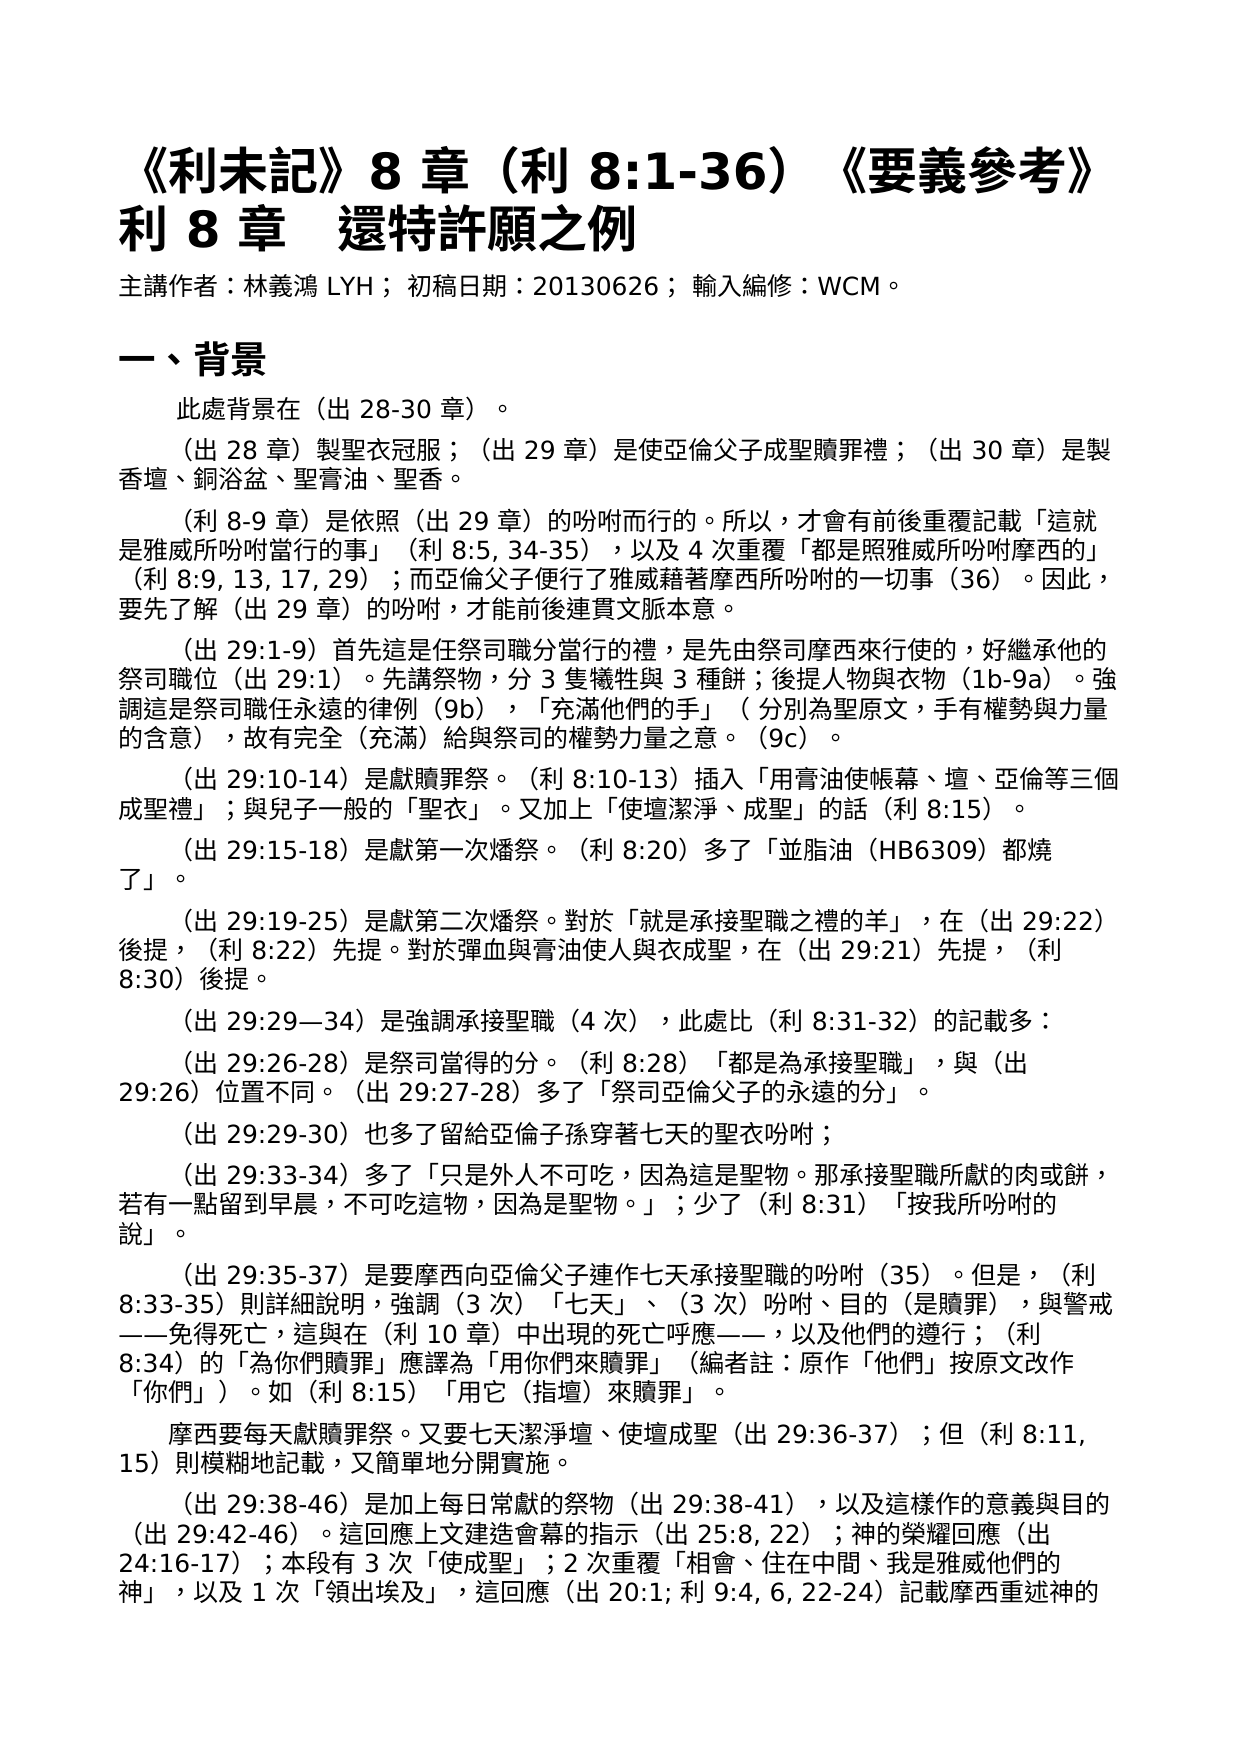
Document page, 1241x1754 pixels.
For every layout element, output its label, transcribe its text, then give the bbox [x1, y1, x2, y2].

text （出 29:35-37）是要摩西向亞倫父子連作七天承接聖職的吩咐（35）。但是，（利 8:33-35）則詳細說明，強調（3 次）「七天」、（3 次）吩咐、目的（是贖罪），與警戒——免得死亡，這與在（利 10 章）中出現的死亡呼應——，以及他們的遵行；（利 8:34）的「為你們贖罪」應譯為「用你們來贖罪」（編者註：原作「他們」按原文改作「你們」）。如（利 8:15）「用它（指壇）來贖罪」。 [118, 1262, 1122, 1407]
subtitle 一、背景 [118, 339, 1122, 382]
text （出 29:29-30）也多了留給亞倫子孫穿著七天的聖衣吩咐； [118, 1120, 1122, 1149]
text （出 29:33-34）多了「只是外人不可吃，因為這是聖物。那承接聖職所獻的肉或餅，若有一點留到早晨，不可吃這物，因為是聖物。」；少了（利 8:31）「按我所吩咐的說」。 [118, 1162, 1122, 1249]
text 此處背景在（出 28-30 章）。 [118, 395, 1122, 424]
text （出 29:38-46）是加上每日常獻的祭物（出 29:38-41），以及這樣作的意義與目的（出 29:42-46）。這回應上文建造會幕的指示（出 25:8, 22）；神的榮耀回應（出 24:16-17）；本段有 3 次「使成聖」；2 次重覆「相會、住在中間、我是雅威他們的神」，以及 1 次「領出埃及」，這回應（出 20:1; 利 9:4, 6, 22-24）記載摩西重述神的 [118, 1491, 1122, 1607]
text （出 29:1-9）首先這是任祭司職分當行的禮，是先由祭司摩西來行使的，好繼承他的祭司職位（出 29:1）。先講祭物，分 3 隻犧牲與 3 種餅；後提人物與衣物（1b-9a）。強調這是祭司職任永遠的律例（9b），「充滿他們的手」（ 分別為聖原文，手有權勢與力量的含意），故有完全（充滿）給與祭司的權勢力量之意。（9c）。 [118, 637, 1122, 753]
text 摩西要每天獻贖罪祭。又要七天潔淨壇、使壇成聖（出 29:36-37）；但（利 8:11, 15）則模糊地記載，又簡單地分開實施。 [118, 1420, 1122, 1478]
text （出 29:10-14）是獻贖罪祭。（利 8:10-13）插入「用膏油使帳幕、壇、亞倫等三個成聖禮」；與兒子一般的「聖衣」。又加上「使壇潔淨、成聖」的話（利 8:15）。 [118, 766, 1122, 824]
subtitle 《利未記》8 章（利 8:1-36）《要義參考》利 8 章 還特許願之例 [118, 143, 1122, 259]
text （出 29:15-18）是獻第一次燔祭。（利 8:20）多了「並脂油（HB6309）都燒了」。 [118, 837, 1122, 895]
text （利 8-9 章）是依照（出 29 章）的吩咐而行的。所以，才會有前後重覆記載「這就是雅威所吩咐當行的事」（利 8:5, 34-35），以及 4 次重覆「都是照雅威所吩咐摩西的」（利 8:9, 13, 17, 29）；而亞倫父子便行了雅威藉著摩西所吩咐的一切事（36）。因此，要先了解（出 29 章）的吩咐，才能前後連貫文脈本意。 [118, 507, 1122, 624]
text （出 29:26-28）是祭司當得的分。（利 8:28）「都是為承接聖職」，與（出 29:26）位置不同。（出 29:27-28）多了「祭司亞倫父子的永遠的分」。 [118, 1049, 1122, 1107]
text （出 29:29—34）是強調承接聖職（4 次），此處比（利 8:31-32）的記載多： [118, 1007, 1122, 1037]
text （出 28 章）製聖衣冠服；（出 29 章）是使亞倫父子成聖贖罪禮；（出 30 章）是製香壇、銅浴盆、聖膏油、聖香。 [118, 437, 1122, 495]
text 主講作者：林義鴻 LYH； 初稿日期：20130626； 輸入編修：WCM。 [118, 272, 1122, 301]
text （出 29:19-25）是獻第二次燔祭。對於「就是承接聖職之禮的羊」，在（出 29:22）後提，（利 8:22）先提。對於彈血與膏油使人與衣成聖，在（出 29:21）先提，（利 8:30）後提。 [118, 907, 1122, 995]
